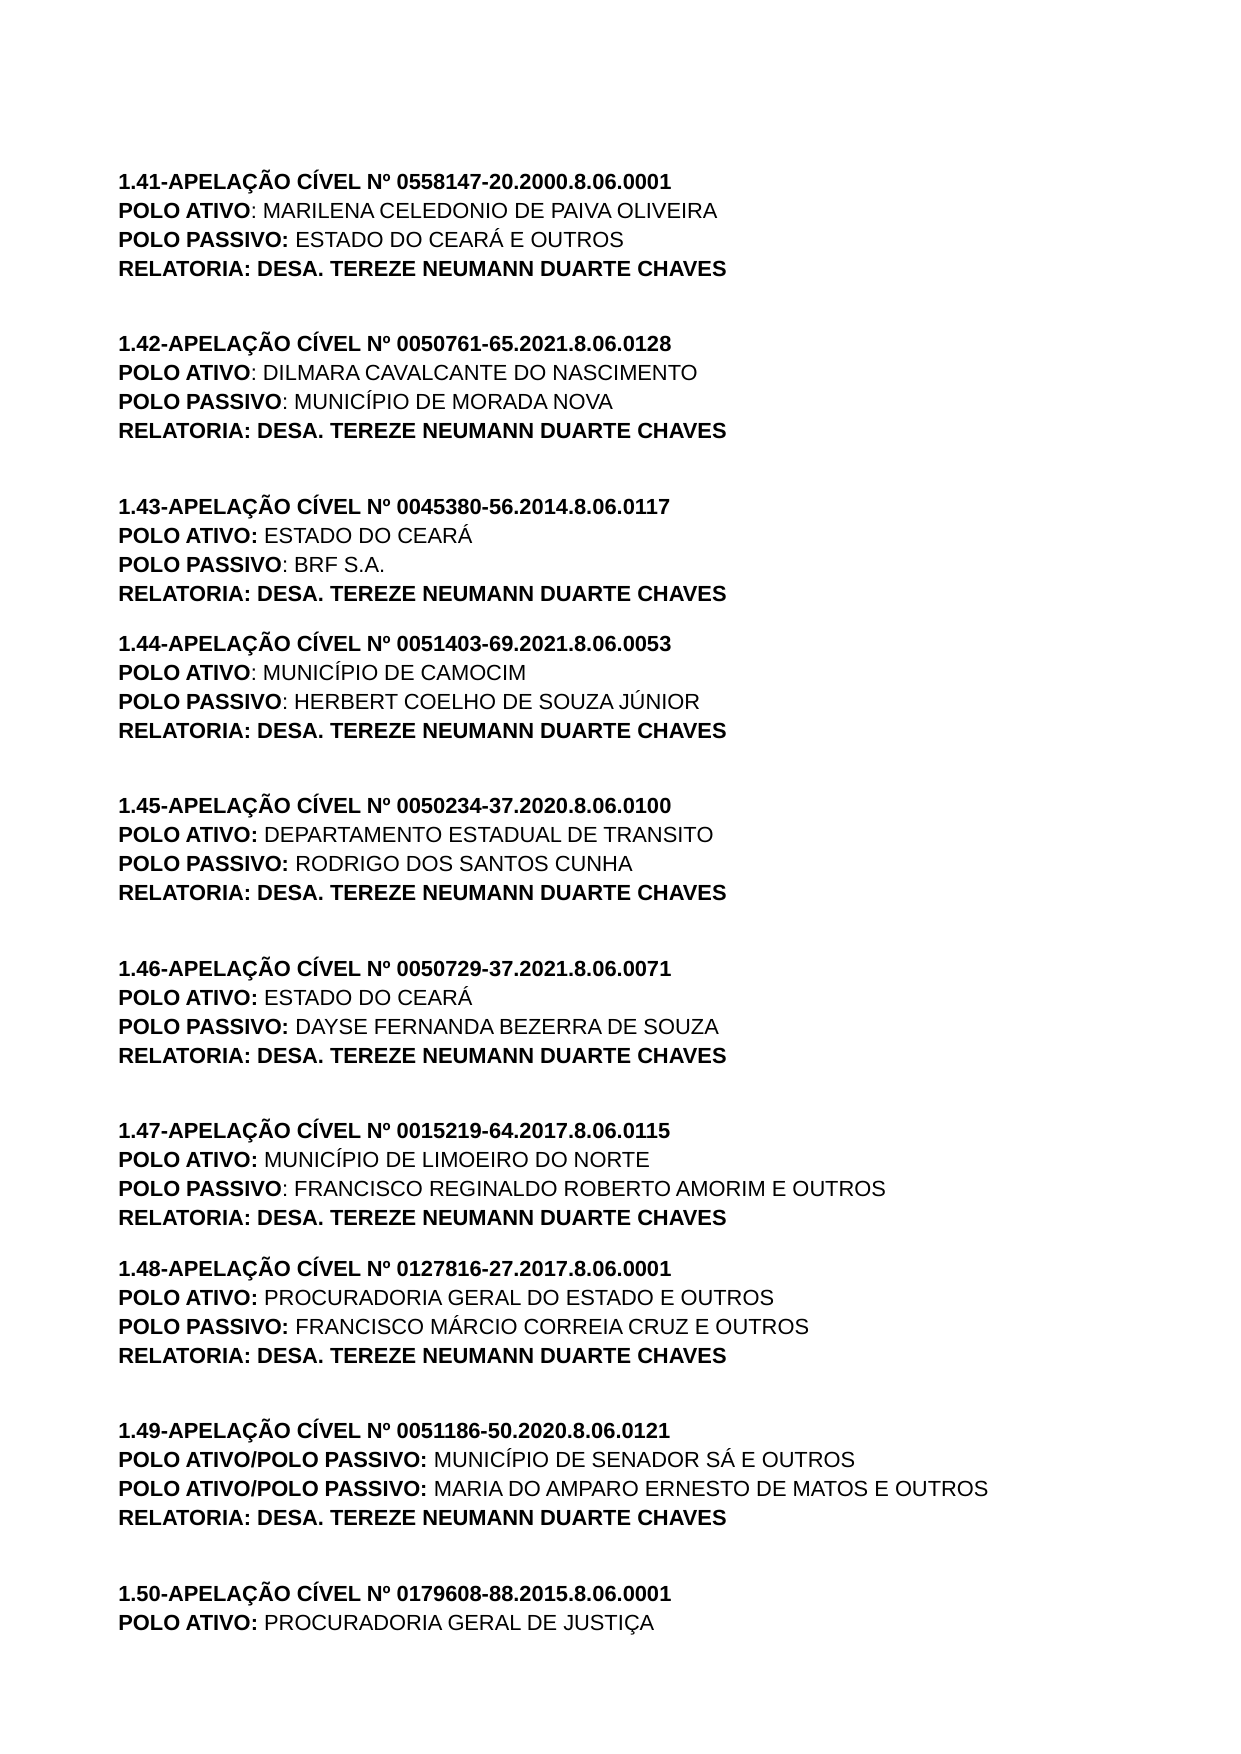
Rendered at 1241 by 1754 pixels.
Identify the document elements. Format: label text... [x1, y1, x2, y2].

text RELATORIA: DESA. TEREZE NEUMANN DUARTE CHAVES [118, 880, 1122, 905]
text 1.41-APELAÇÃO CÍVEL Nº 0558147-20.2000.8.06.0001 POLO ATIVO: MARILENA CELEDONIO DE PAIVA OLIVEIRA [118, 168, 1122, 223]
text 1.42-APELAÇÃO CÍVEL Nº 0050761-65.2021.8.06.0128 POLO ATIVO: DILMARA CAVALCANTE DO NASCIMENTO [118, 331, 1122, 385]
text POLO PASSIVO: FRANCISCO REGINALDO ROBERTO AMORIM E OUTROS [118, 1176, 1122, 1201]
text RELATORIA: DESA. TEREZE NEUMANN DUARTE CHAVES [118, 1205, 1122, 1230]
text POLO ATIVO/POLO PASSIVO: MARIA DO AMPARO ERNESTO DE MATOS E OUTROS [118, 1476, 1122, 1501]
text RELATORIA: DESA. TEREZE NEUMANN DUARTE CHAVES [118, 255, 1122, 281]
text RELATORIA: DESA. TEREZE NEUMANN DUARTE CHAVES [118, 718, 1122, 743]
text POLO ATIVO/POLO PASSIVO: MUNICÍPIO DE SENADOR SÁ E OUTROS [118, 1447, 1122, 1472]
text 1.45-APELAÇÃO CÍVEL Nº 0050234-37.2020.8.06.0100 POLO ATIVO: DEPARTAMENTO ESTADUAL DE TRANSITO [118, 793, 1122, 847]
text 1.50-APELAÇÃO CÍVEL Nº 0179608-88.2015.8.06.0001 POLO ATIVO: PROCURADORIA GERAL DE JUSTIÇA [118, 1581, 1122, 1635]
text 1.48-APELAÇÃO CÍVEL Nº 0127816-27.2017.8.06.0001 POLO ATIVO: PROCURADORIA GERAL DO ESTADO E OUTROS [118, 1256, 1122, 1310]
text RELATORIA: DESA. TEREZE NEUMANN DUARTE CHAVES [118, 1342, 1122, 1368]
text POLO PASSIVO: MUNICÍPIO DE MORADA NOVA [118, 389, 1122, 414]
text 1.44-APELAÇÃO CÍVEL Nº 0051403-69.2021.8.06.0053 POLO ATIVO: MUNICÍPIO DE CAMOCIM [118, 631, 1122, 685]
text 1.46-APELAÇÃO CÍVEL Nº 0050729-37.2021.8.06.0071 POLO ATIVO: ESTADO DO CEARÁ [118, 956, 1122, 1010]
text POLO PASSIVO: RODRIGO DOS SANTOS CUNHA [118, 851, 1122, 876]
text 1.47-APELAÇÃO CÍVEL Nº 0015219-64.2017.8.06.0115 POLO ATIVO: MUNICÍPIO DE LIMOEIRO DO NORTE [118, 1118, 1122, 1172]
text RELATORIA: DESA. TEREZE NEUMANN DUARTE CHAVES [118, 1505, 1122, 1530]
text POLO PASSIVO: BRF S.A. [118, 551, 1122, 577]
text POLO ATIVO: ESTADO DO CEARÁ [118, 522, 1122, 548]
text RELATORIA: DESA. TEREZE NEUMANN DUARTE CHAVES [118, 1043, 1122, 1068]
text RELATORIA: DESA. TEREZE NEUMANN DUARTE CHAVES [118, 418, 1122, 443]
text POLO PASSIVO: DAYSE FERNANDA BEZERRA DE SOUZA [118, 1014, 1122, 1039]
text 1.43-APELAÇÃO CÍVEL Nº 0045380-56.2014.8.06.0117 [118, 493, 1122, 519]
text POLO PASSIVO: FRANCISCO MÁRCIO CORREIA CRUZ E OUTROS [118, 1313, 1122, 1339]
text RELATORIA: DESA. TEREZE NEUMANN DUARTE CHAVES [118, 580, 1122, 606]
text POLO PASSIVO: HERBERT COELHO DE SOUZA JÚNIOR [118, 689, 1122, 714]
text 1.49-APELAÇÃO CÍVEL Nº 0051186-50.2020.8.06.0121 [118, 1418, 1122, 1443]
text POLO PASSIVO: ESTADO DO CEARÁ E OUTROS [118, 226, 1122, 252]
